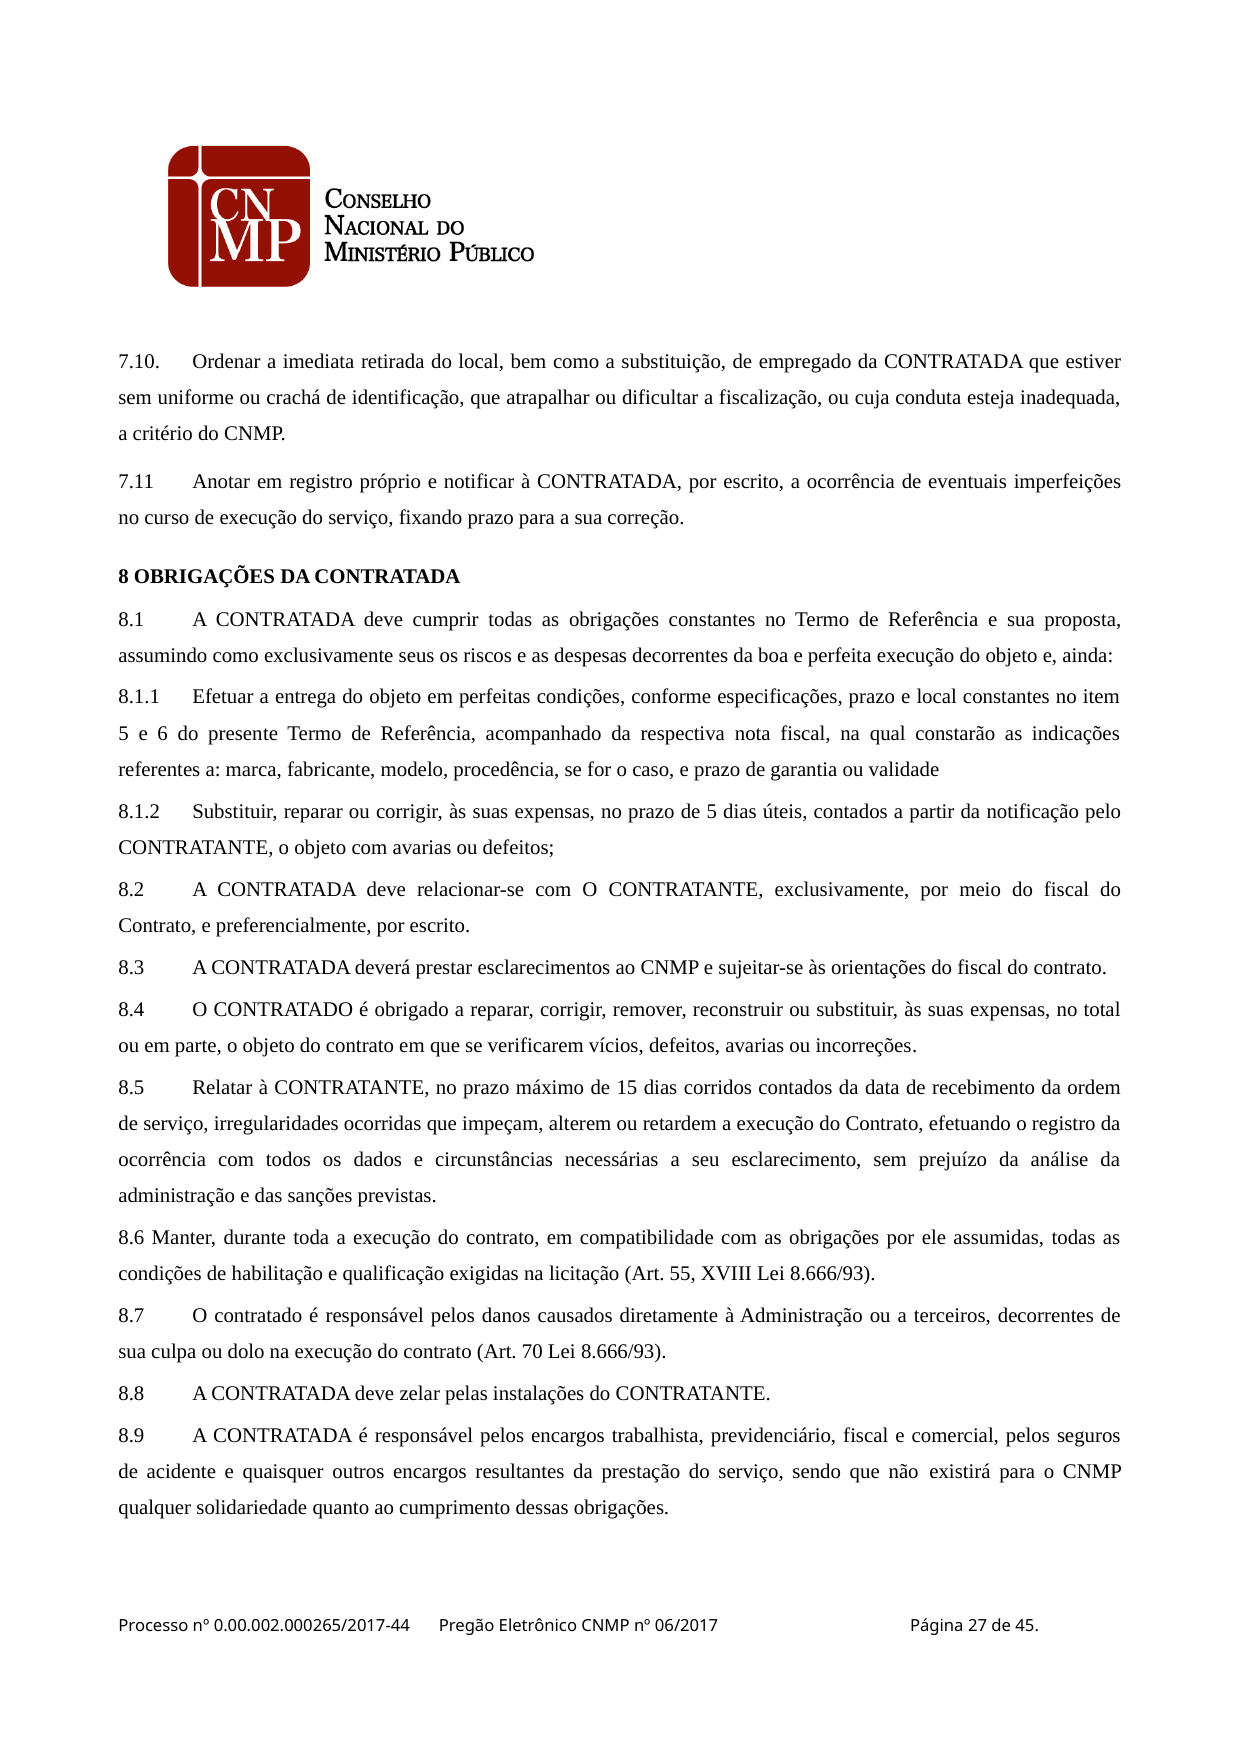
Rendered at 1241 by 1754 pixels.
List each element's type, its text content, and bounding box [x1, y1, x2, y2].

text 8.2 A CONTRATADA deve relacionar-se com O CONTRATANTE, exclusivamente, por meio do fiscal do Contrato, e preferencialmente, por escrito. [118, 877, 1122, 937]
text 8.6 Manter, durante toda a execução do contrato, em compatibilidade com as obrigações por ele assumidas, todas as condições de habilitação e qualificação exigidas na licitação (Art. 55, XVIII Lei 8.666/93). [118, 1225, 1122, 1285]
subtitle 8 OBRIGAÇÕES DA CONTRATADA [118, 564, 1122, 588]
text 7.11 Anotar em registro próprio e notificar à CONTRATADA, por escrito, a ocorrência de eventuais imperfeições no curso de execução do serviço, fixando prazo para a sua correção. [118, 469, 1122, 529]
text 8.4 O CONTRATADO é obrigado a reparar, corrigir, remover, reconstruir ou substituir, às suas expensas, no total ou em parte, o objeto do contrato em que se verificarem vícios, defeitos, avarias ou incorreções. [118, 997, 1122, 1057]
text 8.8 A CONTRATADA deve zelar pelas instalações do CONTRATANTE. [118, 1381, 1122, 1405]
text 8.3 A CONTRATADA deverá prestar esclarecimentos ao CNMP e sujeitar-se às orientações do fiscal do contrato. [118, 954, 1122, 979]
list 8.5 Relatar à CONTRATANTE, no prazo máximo de 15 dias corridos contados da data de recebimento da ordem de serviço, irregularidades ocorridas que impeçam, alterem ou retardem a execução do Contrato, efetuando o registro da ocorrência com todos os dados e circunstâncias necessárias a seu esclarecimento, sem prejuízo da análise da administração e das sanções previstas. [118, 1074, 1122, 1207]
text 8.7 O contratado é responsável pelos danos causados diretamente à Administração ou a terceiros, decorrentes de sua culpa ou dolo na execução do contrato (Art. 70 Lei 8.666/93). [118, 1303, 1122, 1363]
picture [143, 123, 550, 309]
text 8.1.1 Efetuar a entrega do objeto em perfeitas condições, conforme especificações, prazo e local constantes no item 5 e 6 do presente Termo de Referência, acompanhado da respectiva nota fiscal, na qual constarão as indicações referentes a: marca, fabricante, modelo, procedência, se for o caso, e prazo de garantia ou validade [118, 684, 1122, 781]
text 8.1.2 Substituir, reparar ou corrigir, às suas expensas, no prazo de 5 dias úteis, contados a partir da notificação pelo CONTRATANTE, o objeto com avarias ou defeitos; [118, 798, 1122, 859]
text 8.9 A CONTRATADA é responsável pelos encargos trabalhista, previdenciário, fiscal e comercial, pelos seguros de acidente e quaisquer outros encargos resultantes da prestação do serviço, sendo que não existirá para o CNMP qualquer solidariedade quanto ao cumprimento dessas obrigações. [118, 1423, 1122, 1519]
text 8.1 A CONTRATADA deve cumprir todas as obrigações constantes no Termo de Referência e sua proposta, assumindo como exclusivamente seus os riscos e as despesas decorrentes da boa e perfeita execução do objeto e, ainda: [118, 606, 1122, 667]
text 7.10. Ordenar a imediata retirada do local, bem como a substituição, de empregado da CONTRATADA que estiver sem uniforme ou crachá de identificação, que atrapalhar ou dificultar a fiscalização, ou cuja conduta esteja inadequada, a critério do CNMP. [118, 349, 1122, 445]
